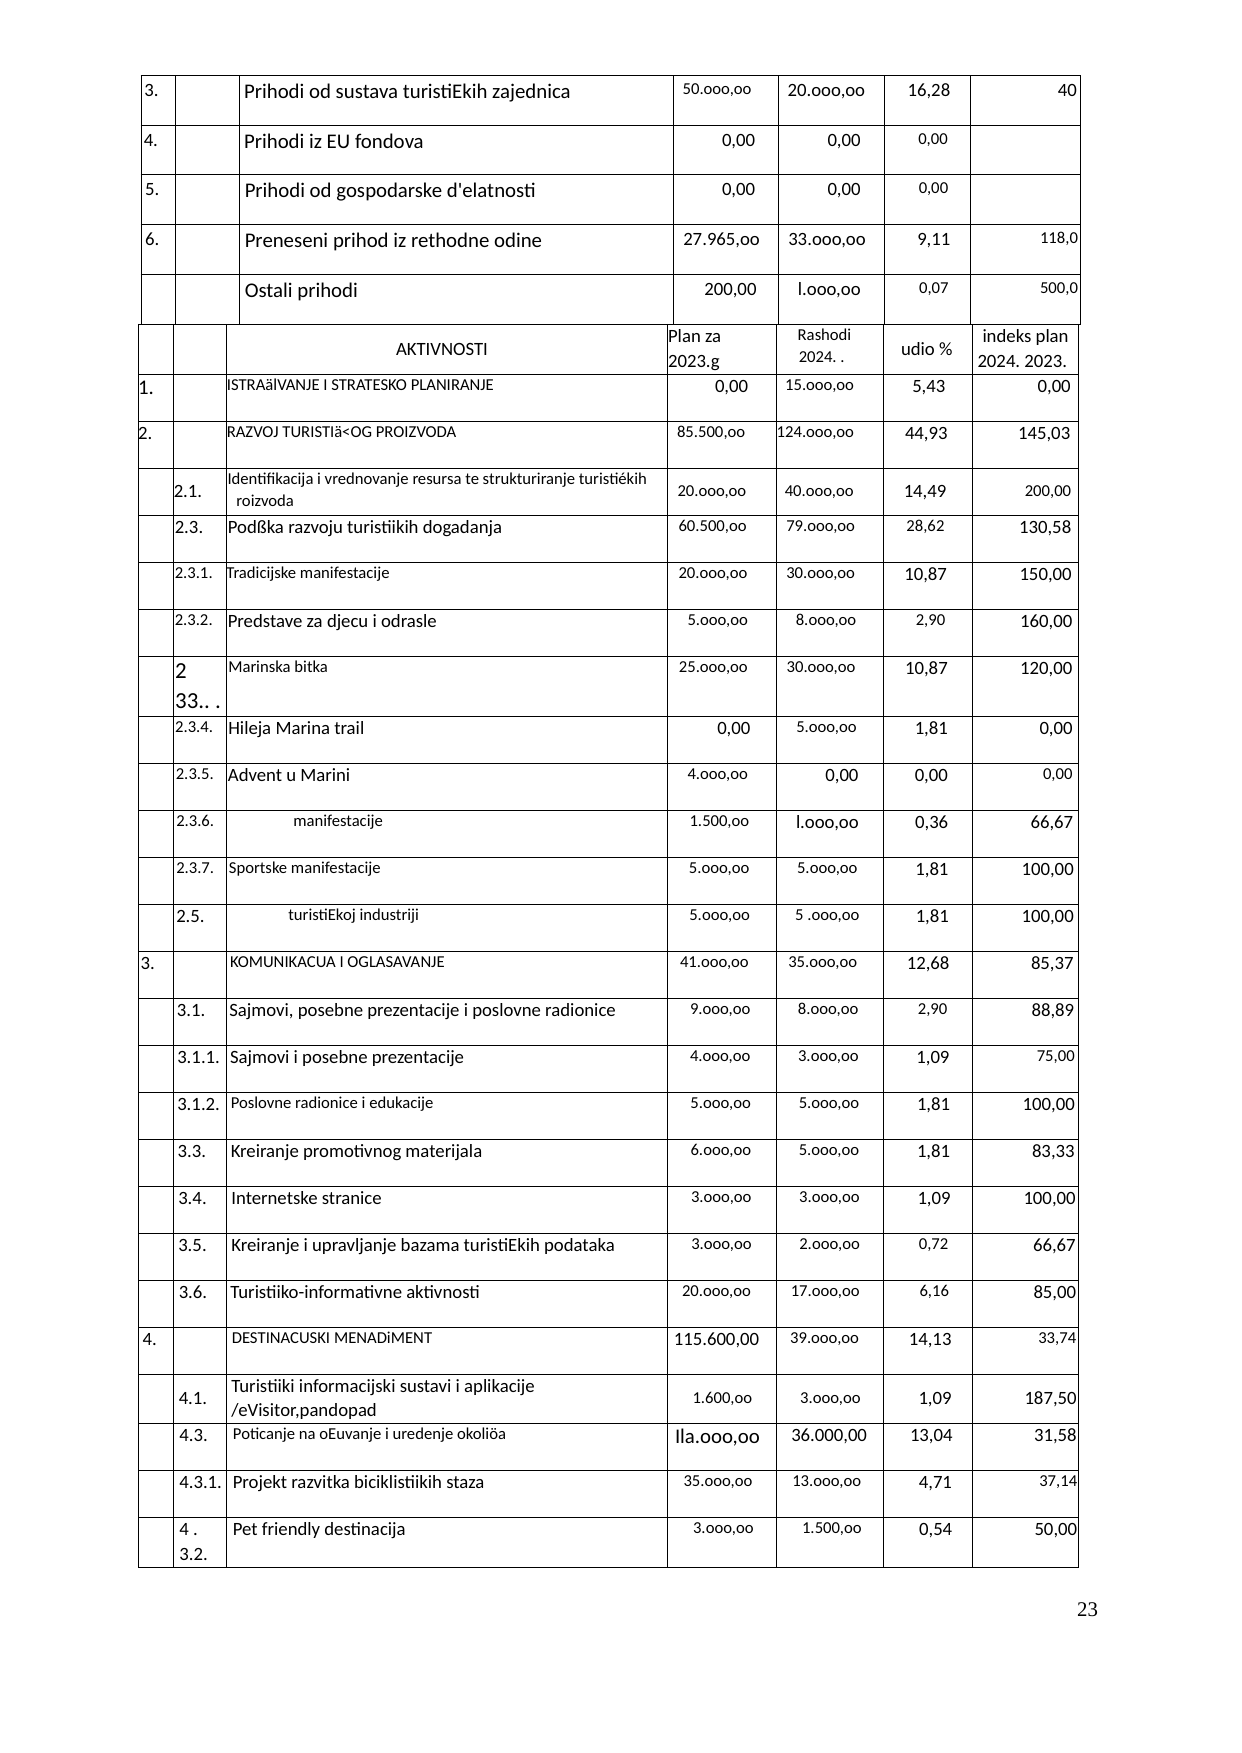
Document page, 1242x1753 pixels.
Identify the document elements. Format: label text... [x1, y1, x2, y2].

table_cell Prihodi iz EU fondova [240, 126, 673, 174]
table_cell 33.ooo,oo [779, 225, 884, 274]
table_cell 100,00 [973, 905, 1078, 951]
table_cell 8.ooo,oo [777, 999, 883, 1044]
table_cell 4. [142, 126, 175, 174]
table_cell 2.3.4. [174, 717, 226, 763]
table_cell KOMUNIKACUA I OGLASAVANJE [227, 952, 667, 998]
table_cell 5.ooo,oo [668, 1093, 776, 1138]
table_cell [174, 422, 226, 468]
table_header [139, 325, 173, 374]
table_cell Hileja Marina trail [227, 717, 667, 763]
table_cell 20.ooo,oo [779, 76, 884, 125]
table_cell 15.ooo,oo [777, 375, 883, 421]
table_cell 5.ooo,oo [668, 858, 776, 904]
table_cell 10,87 [884, 657, 972, 716]
table_cell 4.1. [174, 1375, 226, 1423]
table_cell 4.3.1. [174, 1471, 226, 1517]
table_cell Prihodi od gospodarske d'elatnosti [240, 175, 673, 224]
table_cell 200,00 [973, 469, 1078, 514]
table_cell 2.ooo,oo [777, 1234, 883, 1279]
table_cell [139, 1281, 173, 1326]
table_cell 1,09 [884, 1187, 972, 1232]
table_cell 2.3.7. [174, 858, 226, 904]
table_cell l.ooo,oo [779, 275, 884, 323]
table_cell 27.965,oo [674, 225, 778, 274]
table_cell 3.ooo,oo [668, 1234, 776, 1279]
table_cell 2,90 [884, 999, 972, 1044]
table_cell 20.ooo,oo [668, 469, 776, 514]
table_header Plan za 2023.g [668, 325, 776, 374]
table_cell [174, 375, 226, 421]
table_cell 2.3.1. [174, 563, 226, 608]
table_cell [139, 1375, 173, 1423]
table_cell 2 33.. . [174, 657, 226, 716]
table_cell [142, 275, 175, 323]
table_cell [139, 1518, 173, 1567]
table_cell 3.1.1. [174, 1046, 226, 1092]
table_header Rashodi 2024. . [777, 325, 883, 374]
table_cell 5.ooo,oo [777, 858, 883, 904]
table_cell 4.3. [174, 1424, 226, 1470]
table_cell Prihodi od sustava turistiEkih zajednica [240, 76, 673, 125]
table_cell Projekt razvitka biciklistiikih staza [227, 1471, 667, 1517]
table_cell 75,00 [973, 1046, 1078, 1092]
table_cell 0,00 [885, 175, 970, 224]
table_cell Podßka razvoju turistiikih dogadanja [227, 516, 667, 562]
table_cell [174, 952, 226, 998]
table_cell [139, 1424, 173, 1470]
table_cell 1,81 [884, 1093, 972, 1138]
table_cell 79.ooo,oo [777, 516, 883, 562]
table_cell Pet friendly destinacija [227, 1518, 667, 1567]
table_cell Kreiranje i upravljanje bazama turistiEkih podataka [227, 1234, 667, 1279]
table_cell Marinska bitka [227, 657, 667, 716]
table_cell 60.500,oo [668, 516, 776, 562]
table_cell [139, 811, 173, 857]
table_cell 1,09 [884, 1046, 972, 1092]
table_cell 30.ooo,oo [777, 563, 883, 608]
table_cell 3.5. [174, 1234, 226, 1279]
table_header AKTIVNOSTI [227, 325, 667, 374]
table_cell Tradicijske manifestacije [227, 563, 667, 608]
table_cell 115.600,00 [668, 1328, 776, 1373]
table_cell 3.ooo,oo [777, 1187, 883, 1232]
table_cell 40.ooo,oo [777, 469, 883, 514]
table_cell Internetske stranice [227, 1187, 667, 1232]
table_cell 14,13 [884, 1328, 972, 1373]
table_cell 66,67 [973, 811, 1078, 857]
table_cell 4 . 3.2. [174, 1518, 226, 1567]
table_cell 37,14 [973, 1471, 1078, 1517]
table_cell 20.ooo,oo [668, 563, 776, 608]
table_cell [176, 175, 239, 224]
table_cell 187,50 [973, 1375, 1078, 1423]
table_cell 3.ooo,oo [668, 1518, 776, 1567]
table_cell 9,11 [885, 225, 970, 274]
table_cell 2.1. [174, 469, 226, 514]
table_cell 2.3.6. [174, 811, 226, 857]
table_cell 1. [139, 375, 173, 421]
table_cell Turistiiki informacijski sustavi i aplikacije /eVisitor,pandopad [227, 1375, 667, 1423]
table_cell 0,36 [884, 811, 972, 857]
table_cell 0,00 [973, 375, 1078, 421]
table_cell 100,00 [973, 1093, 1078, 1138]
table_cell Sajmovi i posebne prezentacije [227, 1046, 667, 1092]
table_cell 6. [142, 225, 175, 274]
table_cell 3.3. [174, 1140, 226, 1186]
table_cell [139, 764, 173, 810]
table_cell 0,00 [777, 764, 883, 810]
table_cell Predstave za djecu i odrasle [227, 610, 667, 656]
table_cell 2. [139, 422, 173, 468]
table_cell 13,04 [884, 1424, 972, 1470]
table_cell Advent u Marini [227, 764, 667, 810]
table_cell 39.ooo,oo [777, 1328, 883, 1373]
table_cell 35.ooo,oo [668, 1471, 776, 1517]
table_cell turistiEkoj industriji [227, 905, 667, 951]
table_cell [971, 126, 1080, 174]
table_cell [176, 126, 239, 174]
table_cell 85,37 [973, 952, 1078, 998]
table_cell [139, 563, 173, 608]
table_cell 130,58 [973, 516, 1078, 562]
table_cell 4.ooo,oo [668, 1046, 776, 1092]
table_cell 40 [971, 76, 1080, 125]
table_cell 3.1. [174, 999, 226, 1044]
table_cell 3. [139, 952, 173, 998]
table_cell [971, 175, 1080, 224]
table_cell 30.ooo,oo [777, 657, 883, 716]
table_cell 0,00 [973, 717, 1078, 763]
table_cell 0,00 [674, 175, 778, 224]
table_cell 31,58 [973, 1424, 1078, 1470]
table_cell 150,00 [973, 563, 1078, 608]
table_cell 36.000,00 [777, 1424, 883, 1470]
table_cell Kreiranje promotivnog materijala [227, 1140, 667, 1186]
table_cell [139, 1234, 173, 1279]
table_cell 50.ooo,oo [674, 76, 778, 125]
table_cell 0,00 [668, 375, 776, 421]
table_cell 5.ooo,oo [777, 717, 883, 763]
table_cell 1.600,oo [668, 1375, 776, 1423]
table_cell Sportske manifestacije [227, 858, 667, 904]
table_cell [139, 1140, 173, 1186]
table_cell 124.ooo,oo [777, 422, 883, 468]
table_cell Identifikacija i vrednovanje resursa te strukturiranje turistiékih roizvoda [227, 469, 667, 514]
table_cell 145,03 [973, 422, 1078, 468]
table_cell 5. [142, 175, 175, 224]
table_cell 2.5. [174, 905, 226, 951]
table_cell 0,00 [779, 126, 884, 174]
table_cell ISTRAälVANJE I STRATESKO PLANIRANJE [227, 375, 667, 421]
table_cell 16,28 [885, 76, 970, 125]
table_header [174, 325, 226, 374]
table_cell [139, 905, 173, 951]
table_cell 1,81 [884, 717, 972, 763]
table_cell 0,07 [885, 275, 970, 323]
table_cell [139, 657, 173, 716]
table_cell 5,43 [884, 375, 972, 421]
table_cell 0,00 [779, 175, 884, 224]
table_cell 3.6. [174, 1281, 226, 1326]
table_cell 9.ooo,oo [668, 999, 776, 1044]
table_cell 3. [142, 76, 175, 125]
table_cell 44,93 [884, 422, 972, 468]
table_cell 35.ooo,oo [777, 952, 883, 998]
table_cell 83,33 [973, 1140, 1078, 1186]
table_cell [139, 1187, 173, 1232]
table_cell 118,0 [971, 225, 1080, 274]
table_cell 5.ooo,oo [777, 1093, 883, 1138]
table_cell 500,0 [971, 275, 1080, 323]
table_cell 2,90 [884, 610, 972, 656]
table_cell Preneseni prihod iz rethodne odine [240, 225, 673, 274]
table_cell 10,87 [884, 563, 972, 608]
table_cell 85.500,oo [668, 422, 776, 468]
table_cell 1,81 [884, 858, 972, 904]
table_cell 6.ooo,oo [668, 1140, 776, 1186]
table_cell [139, 610, 173, 656]
table_cell Poticanje na oEuvanje i uredenje okoliöa [227, 1424, 667, 1470]
table_cell [139, 469, 173, 514]
table_cell [139, 858, 173, 904]
table_cell [174, 1328, 226, 1373]
table_cell 200,00 [674, 275, 778, 323]
table_cell Turistiiko-informativne aktivnosti [227, 1281, 667, 1326]
table_cell 88,89 [973, 999, 1078, 1044]
table_cell 1,09 [884, 1375, 972, 1423]
table_cell 1,81 [884, 1140, 972, 1186]
table_cell [176, 76, 239, 125]
table_cell 4,71 [884, 1471, 972, 1517]
table_cell 41.ooo,oo [668, 952, 776, 998]
table_cell RAZVOJ TURISTIä<OG PROIZVODA [227, 422, 667, 468]
table_cell 100,00 [973, 1187, 1078, 1232]
table_cell [139, 1093, 173, 1138]
table_cell 3.ooo,oo [777, 1046, 883, 1092]
table_cell 14,49 [884, 469, 972, 514]
table_cell 1.500,oo [777, 1518, 883, 1567]
table_cell 3.ooo,oo [777, 1375, 883, 1423]
table_cell 20.ooo,oo [668, 1281, 776, 1326]
table_cell 160,00 [973, 610, 1078, 656]
table_header udio % [884, 325, 972, 374]
table_cell 85,00 [973, 1281, 1078, 1326]
table_cell 25.ooo,oo [668, 657, 776, 716]
table_cell 33,74 [973, 1328, 1078, 1373]
table_cell 1,81 [884, 905, 972, 951]
table_cell 3.1.2. [174, 1093, 226, 1138]
table_cell 2.3.5. [174, 764, 226, 810]
table_cell DESTINACUSKI MENADiMENT [227, 1328, 667, 1373]
table_cell 120,00 [973, 657, 1078, 716]
table_cell 0,00 [674, 126, 778, 174]
table_cell 50,00 [973, 1518, 1078, 1567]
table_cell [176, 225, 239, 274]
table_cell [139, 1046, 173, 1092]
table_cell 0,00 [973, 764, 1078, 810]
table_cell 28,62 [884, 516, 972, 562]
table_cell 12,68 [884, 952, 972, 998]
table_cell 5.ooo,oo [777, 1140, 883, 1186]
table_cell [139, 717, 173, 763]
table_cell 6,16 [884, 1281, 972, 1326]
table_cell [176, 275, 239, 323]
table_cell 66,67 [973, 1234, 1078, 1279]
table_cell 0,72 [884, 1234, 972, 1279]
table_cell manifestacije [227, 811, 667, 857]
table_header indeks plan 2024. 2023. [973, 325, 1078, 374]
table_cell 5.ooo,oo [668, 610, 776, 656]
table_cell Ostali prihodi [240, 275, 673, 323]
table_cell [139, 516, 173, 562]
table_cell Sajmovi, posebne prezentacije i poslovne radionice [227, 999, 667, 1044]
table_cell [139, 1471, 173, 1517]
table_cell 2.3. [174, 516, 226, 562]
table_cell 4.ooo,oo [668, 764, 776, 810]
table_cell 5.ooo,oo [668, 905, 776, 951]
table_cell 1.500,oo [668, 811, 776, 857]
table_cell 0,00 [885, 126, 970, 174]
table_cell 100,00 [973, 858, 1078, 904]
table_cell 0,00 [668, 717, 776, 763]
table_cell 8.ooo,oo [777, 610, 883, 656]
table_cell 2.3.2. [174, 610, 226, 656]
table_cell Ila.ooo,oo [668, 1424, 776, 1470]
table_cell 17.ooo,oo [777, 1281, 883, 1326]
table_cell 3.4. [174, 1187, 226, 1232]
table_cell 0,00 [884, 764, 972, 810]
table_cell 4. [139, 1328, 173, 1373]
table_cell 3.ooo,oo [668, 1187, 776, 1232]
table_cell l.ooo,oo [777, 811, 883, 857]
table_cell [139, 999, 173, 1044]
table_cell 0,54 [884, 1518, 972, 1567]
table_cell 13.ooo,oo [777, 1471, 883, 1517]
table_cell 5 .ooo,oo [777, 905, 883, 951]
table_cell Poslovne radionice i edukacije [227, 1093, 667, 1138]
